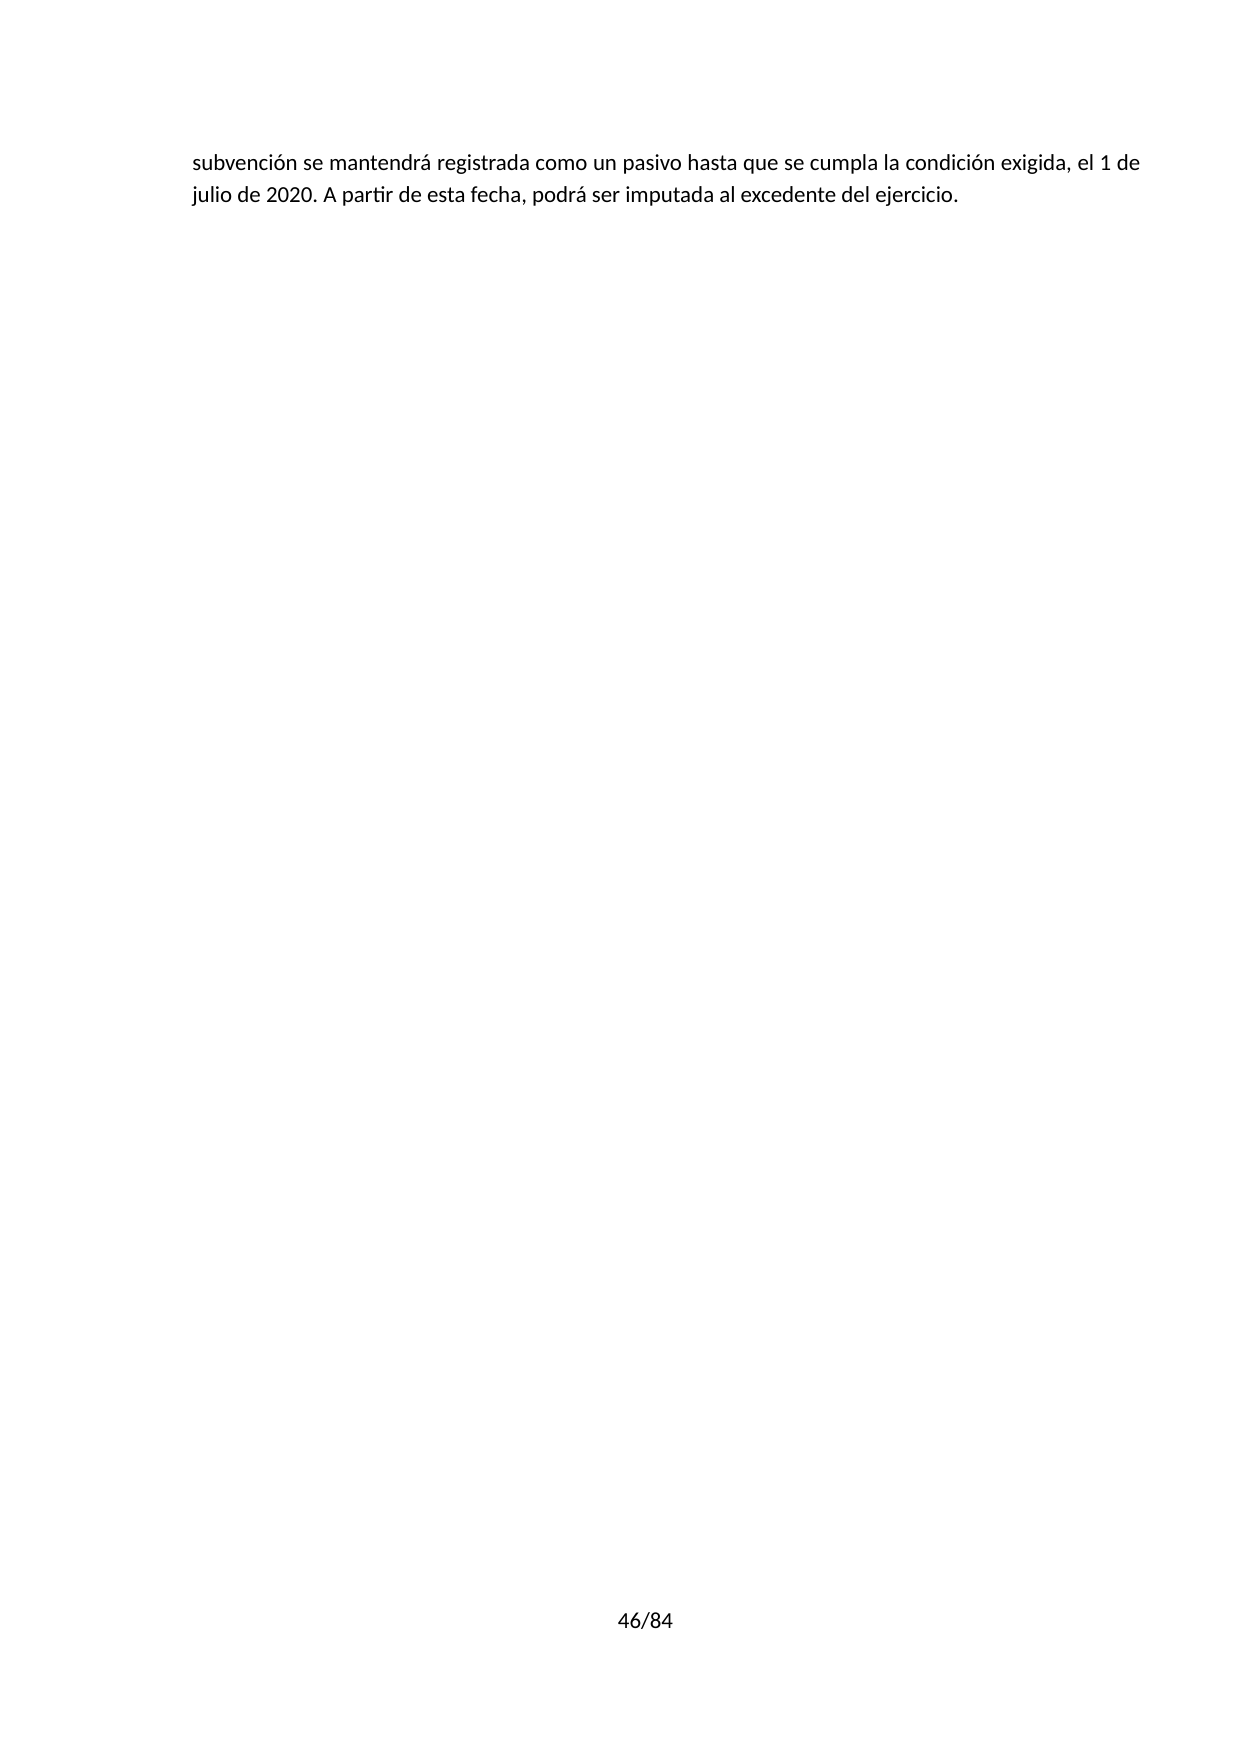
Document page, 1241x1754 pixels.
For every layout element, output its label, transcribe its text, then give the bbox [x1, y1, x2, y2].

list subvención se mantendrá registrada como un pasivo hasta que se cumpla la condición exigida, el 1 de julio de 2020. A partir de esta fecha, podrá ser imputada al excedente del ejercicio. [192, 148, 1142, 208]
